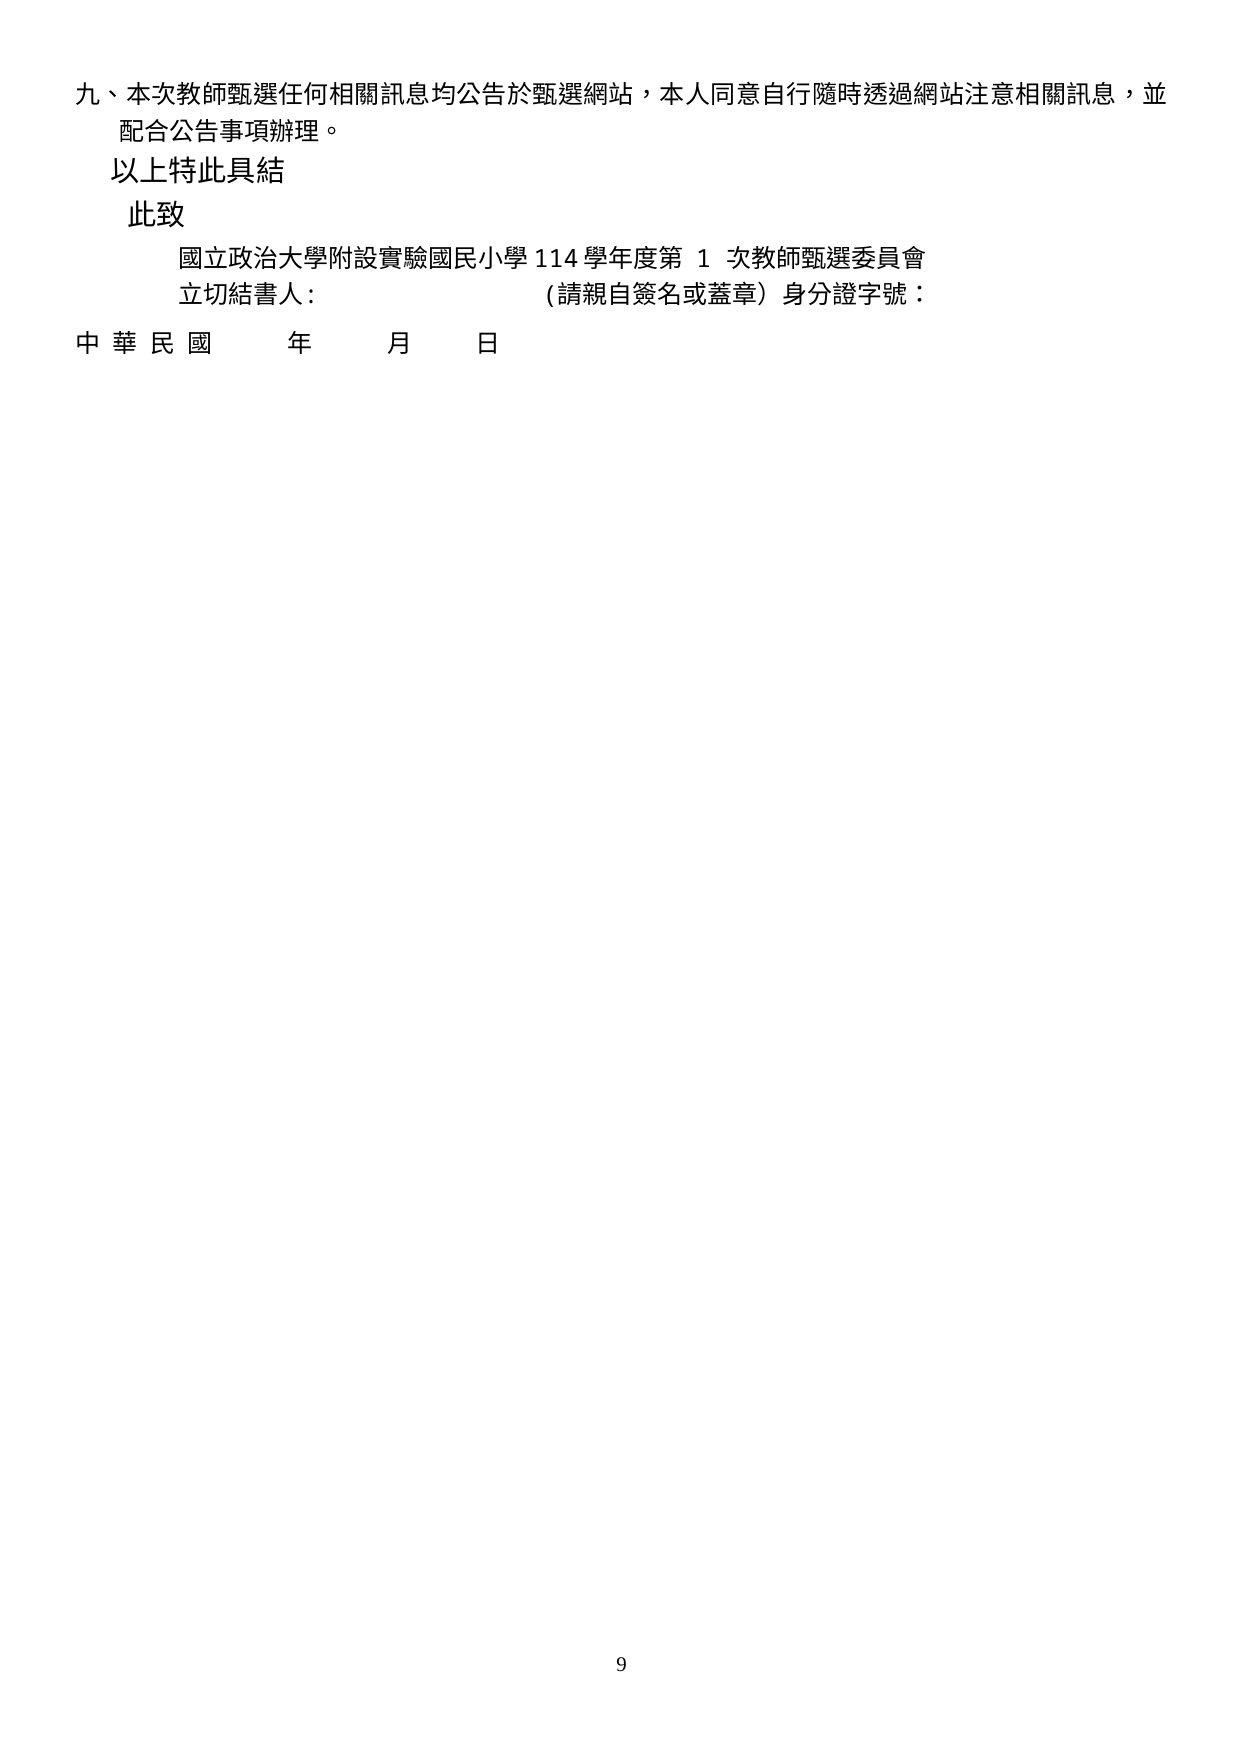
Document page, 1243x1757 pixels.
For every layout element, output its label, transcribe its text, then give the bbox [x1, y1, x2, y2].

text 此致 [75, 192, 1152, 234]
text 國立政治大學附設實驗國民小學114學年度第 1 次教師甄選委員會 [178, 238, 1152, 275]
text 以上特此具結 [75, 147, 1152, 190]
text 立切結書人: (請親自簽名或蓋章）身分證字號： [178, 275, 1152, 311]
text 九、本次教師甄選任何相關訊息均公告於甄選網站，本人同意自行隨時透過網站注意相關訊息，並配合公告事項辦理。 [75, 75, 1168, 147]
text 中 華 民 國 年 月 日 [75, 323, 1152, 360]
